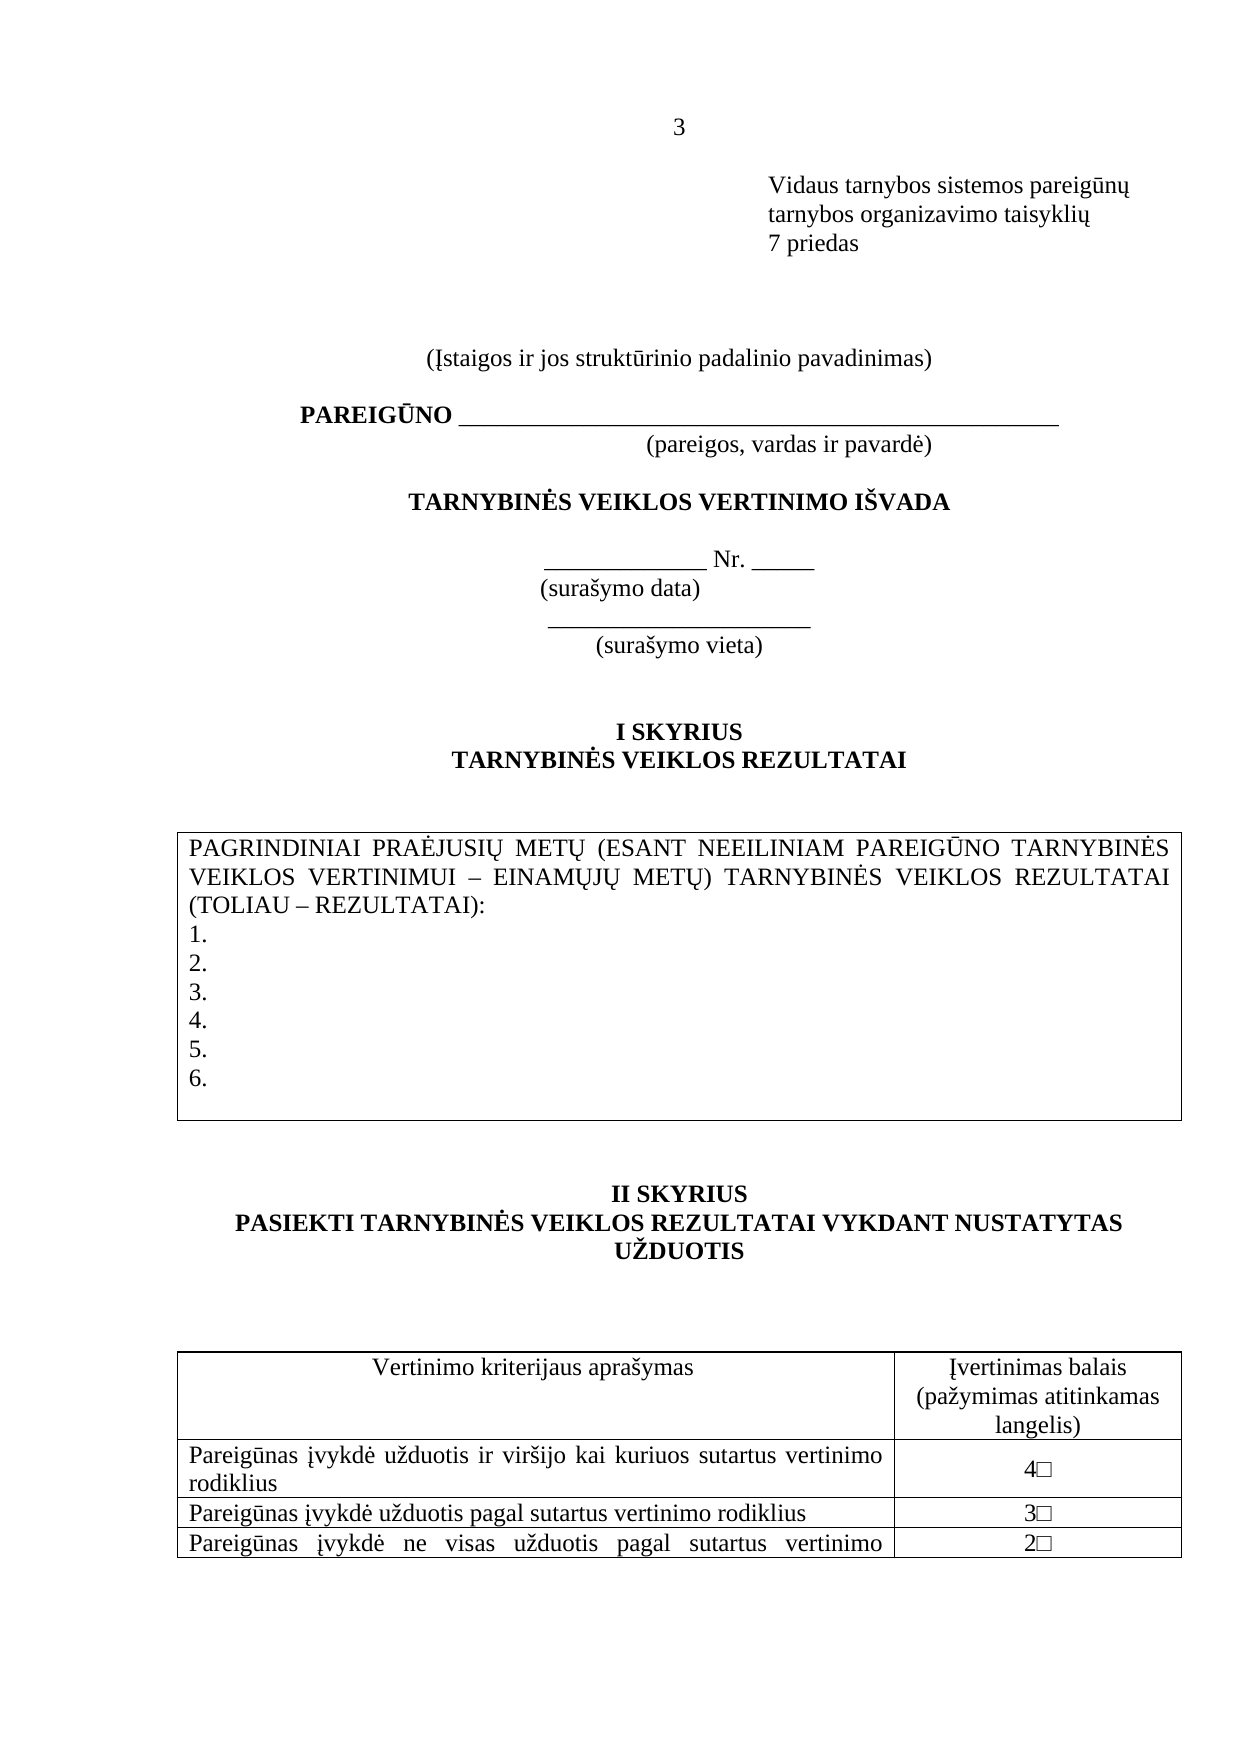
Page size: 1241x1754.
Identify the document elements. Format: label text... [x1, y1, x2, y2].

table_header PAGRINDINIAI PRAĖJUSIŲ METŲ (ESANT NEEILINIAM PAREIGŪNO TARNYBINĖS VEIKLOS VERTINIMUI – EINAMŲJŲ METŲ) TARNYBINĖS VEIKLOS REZULTATAI (TOLIAU – REZULTATAI): 1. 2. 3. 4. 5. 6. [178, 833, 1181, 1120]
text Vidaus tarnybos sistemos pareigūnų tarnybos organizavimo taisyklių [768, 171, 1181, 228]
text (Įstaigos ir jos struktūrinio padalinio pavadinimas) [177, 343, 1181, 372]
text TARNYBINĖS VEIKLOS VERTINIMO IŠVADA [177, 487, 1181, 516]
table_cell Pareigūnas įvykdė ne visas užduotis pagal sutartus vertinimo [178, 1528, 894, 1557]
text PAREIGŪNO ________________________________________________ [177, 401, 1181, 429]
table_cell 3□ [895, 1498, 1181, 1527]
table_cell 2□ [895, 1528, 1181, 1557]
text PASIEKTI TARNYBINĖS VEIKLOS REZULTATAI VYKDANT NUSTATYTAS UŽDUOTIS [177, 1208, 1181, 1265]
text (surašymo data) [59, 573, 1181, 602]
text TARNYBINĖS VEIKLOS REZULTATAI [177, 746, 1181, 774]
text _____________ Nr. _____ [177, 544, 1181, 573]
text _____________________ [177, 602, 1181, 631]
text (pareigos, vardas ir pavardė) [177, 429, 1181, 458]
table_cell 4□ [895, 1440, 1181, 1497]
table_header Įvertinimas balais (pažymimas atitinkamas langelis) [895, 1353, 1181, 1439]
table_cell Pareigūnas įvykdė užduotis ir viršijo kai kuriuos sutartus vertinimo rodiklius [178, 1440, 894, 1497]
table_cell Pareigūnas įvykdė užduotis pagal sutartus vertinimo rodiklius [178, 1498, 894, 1527]
text II SKYRIUS [177, 1179, 1181, 1208]
text 7 priedas [768, 228, 1181, 257]
text (surašymo vieta) [177, 631, 1181, 659]
text I SKYRIUS [177, 717, 1181, 746]
table_header Vertinimo kriterijaus aprašymas [178, 1353, 894, 1439]
